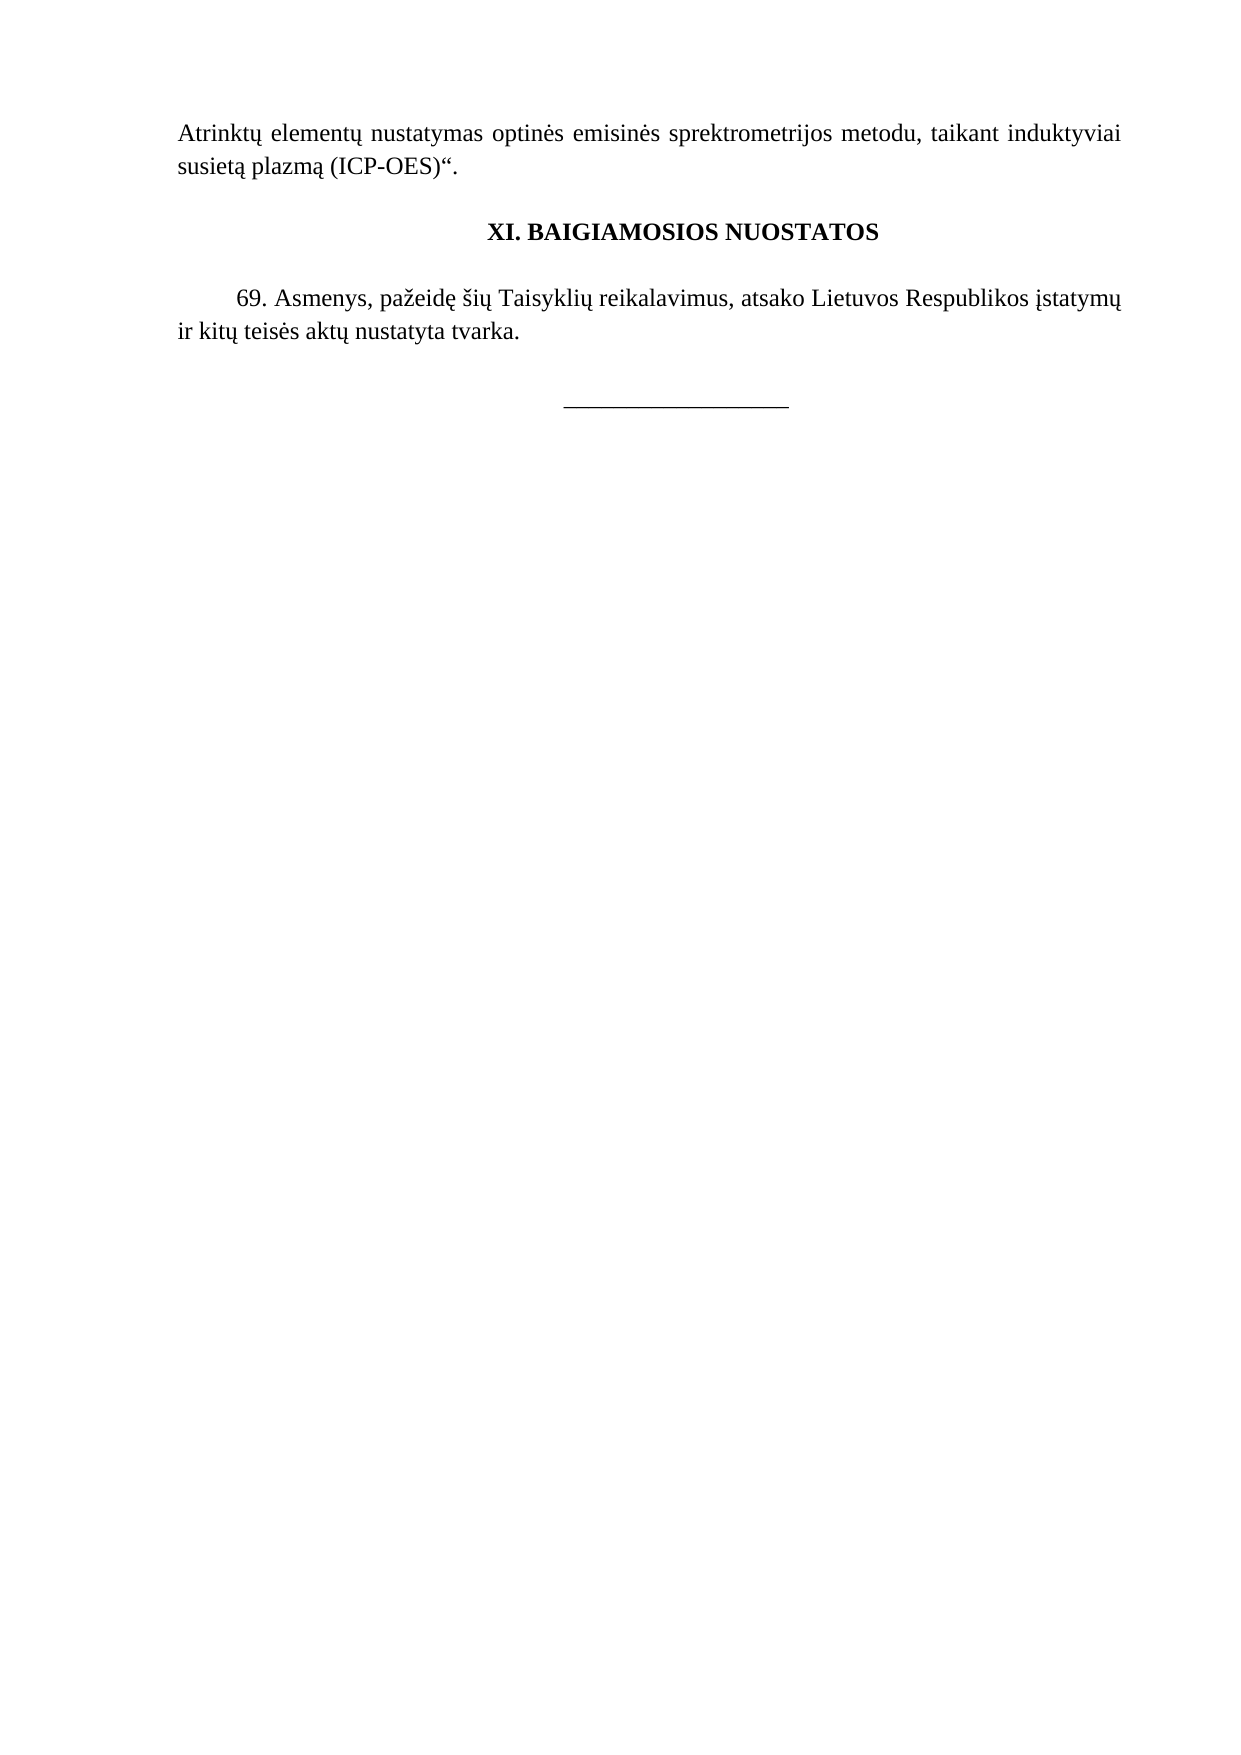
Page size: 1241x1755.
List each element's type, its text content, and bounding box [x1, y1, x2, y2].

text xi. BAIGIAMOSIOS NUOSTATOS [177, 217, 1122, 246]
text 69. Asmenys, pažeidę šių Taisyklių reikalavimus, atsako Lietuvos Respublikos įstatymų ir kitų teisės aktų nustatyta tvarka. [177, 283, 1122, 345]
text __________________ [177, 382, 1122, 411]
text Atrinktų elementų nustatymas optinės emisinės sprektrometrijos metodu, taikant induktyviai susietą plazmą (ICP-OES)“. [177, 118, 1122, 180]
